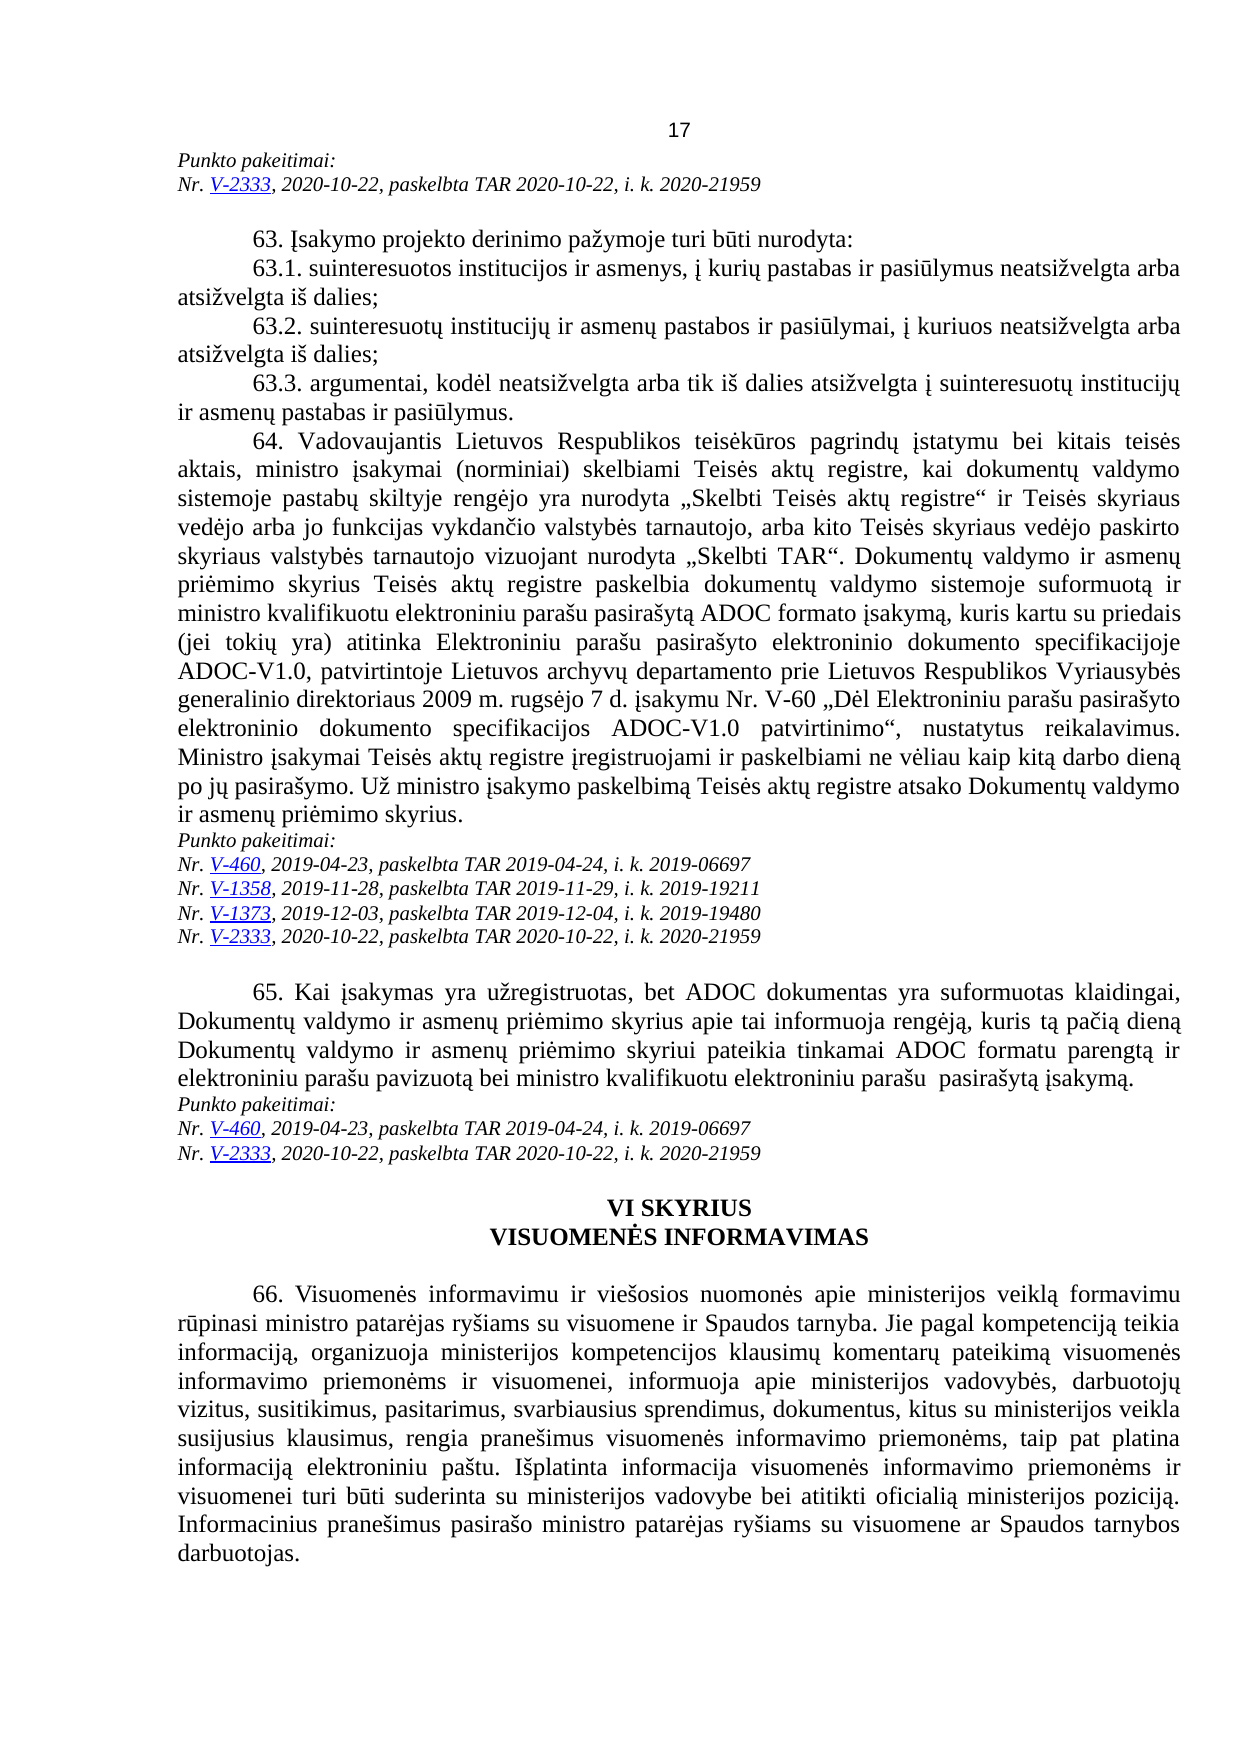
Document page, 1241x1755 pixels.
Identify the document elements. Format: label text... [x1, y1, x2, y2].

text Punkto pakeitimai: [177, 1092, 1181, 1116]
text 63.2. suinteresuotų institucijų ir asmenų pastabos ir pasiūlymai, į kuriuos neatsižvelgta arba atsižvelgta iš dalies; [177, 311, 1181, 368]
text Nr. V-2333, 2020-10-22, paskelbta TAR 2020-10-22, i. k. 2020-21959 [177, 924, 1181, 948]
text Nr. V-1373, 2019-12-03, paskelbta TAR 2019-12-04, i. k. 2019-19480 [177, 900, 1181, 924]
text Punkto pakeitimai: [177, 148, 1181, 172]
text 63.1. suinteresuotos institucijos ir asmenys, į kurių pastabas ir pasiūlymus neatsižvelgta arba atsižvelgta iš dalies; [177, 253, 1181, 311]
text 66. Visuomenės informavimu ir viešosios nuomonės apie ministerijos veiklą formavimu rūpinasi ministro patarėjas ryšiams su visuomene ir Spaudos tarnyba. Jie pagal kompetenciją teikia informaciją, organizuoja ministerijos kompetencijos klausimų komentarų pateikimą visuomenės informavimo priemonėms ir visuomenei, informuoja apie ministerijos vadovybės, darbuotojų vizitus, susitikimus, pasitarimus, svarbiausius sprendimus, dokumentus, kitus su ministerijos veikla susijusius klausimus, rengia pranešimus visuomenės informavimo priemonėms, taip pat platina informaciją elektroniniu paštu. Išplatinta informacija visuomenės informavimo priemonėms ir visuomenei turi būti suderinta su ministerijos vadovybe bei atitikti oficialią ministerijos poziciją. Informacinius pranešimus pasirašo ministro patarėjas ryšiams su visuomene ar Spaudos tarnybos darbuotojas. [177, 1279, 1181, 1567]
text Nr. V-1358, 2019-11-28, paskelbta TAR 2019-11-29, i. k. 2019-19211 [177, 876, 1181, 900]
text VISUOMENĖS INFORMAVIMAS [177, 1222, 1181, 1251]
text Punkto pakeitimai: [177, 828, 1181, 852]
text Nr. V-460, 2019-04-23, paskelbta TAR 2019-04-24, i. k. 2019-06697 [177, 1116, 1181, 1140]
text Nr. V-2333, 2020-10-22, paskelbta TAR 2020-10-22, i. k. 2020-21959 [177, 1140, 1181, 1164]
text Nr. V-2333, 2020-10-22, paskelbta TAR 2020-10-22, i. k. 2020-21959 [177, 172, 1181, 196]
text VI SKYRIUS [177, 1193, 1181, 1222]
text 64. Vadovaujantis Lietuvos Respublikos teisėkūros pagrindų įstatymu bei kitais teisės aktais, ministro įsakymai (norminiai) skelbiami Teisės aktų registre, kai dokumentų valdymo sistemoje pastabų skiltyje rengėjo yra nurodyta „Skelbti Teisės aktų registre“ ir Teisės skyriaus vedėjo arba jo funkcijas vykdančio valstybės tarnautojo, arba kito Teisės skyriaus vedėjo paskirto skyriaus valstybės tarnautojo vizuojant nurodyta „Skelbti TAR“. Dokumentų valdymo ir asmenų priėmimo skyrius Teisės aktų registre paskelbia dokumentų valdymo sistemoje suformuotą ir ministro kvalifikuotu elektroniniu parašu pasirašytą ADOC formato įsakymą, kuris kartu su priedais (jei tokių yra) atitinka Elektroniniu parašu pasirašyto elektroninio dokumento specifikacijoje ADOC-V1.0, patvirtintoje Lietuvos archyvų departamento prie Lietuvos Respublikos Vyriausybės generalinio direktoriaus 2009 m. rugsėjo 7 d. įsakymu Nr. V-60 „Dėl Elektroniniu parašu pasirašyto elektroninio dokumento specifikacijos ADOC-V1.0 patvirtinimo“, nustatytus reikalavimus. Ministro įsakymai Teisės aktų registre įregistruojami ir paskelbiami ne vėliau kaip kitą darbo dieną po jų pasirašymo. Už ministro įsakymo paskelbimą Teisės aktų registre atsako Dokumentų valdymo ir asmenų priėmimo skyrius. [177, 426, 1181, 828]
text 63. Įsakymo projekto derinimo pažymoje turi būti nurodyta: [177, 224, 1181, 253]
text 63.3. argumentai, kodėl neatsižvelgta arba tik iš dalies atsižvelgta į suinteresuotų institucijų ir asmenų pastabas ir pasiūlymus. [177, 368, 1181, 426]
text 65. Kai įsakymas yra užregistruotas, bet ADOC dokumentas yra suformuotas klaidingai, Dokumentų valdymo ir asmenų priėmimo skyrius apie tai informuoja rengėją, kuris tą pačią dieną Dokumentų valdymo ir asmenų priėmimo skyriui pateikia tinkamai ADOC formatu parengtą ir elektroniniu parašu pavizuotą bei ministro kvalifikuotu elektroniniu parašu pasirašytą įsakymą. [177, 977, 1181, 1092]
text Nr. V-460, 2019-04-23, paskelbta TAR 2019-04-24, i. k. 2019-06697 [177, 852, 1181, 876]
